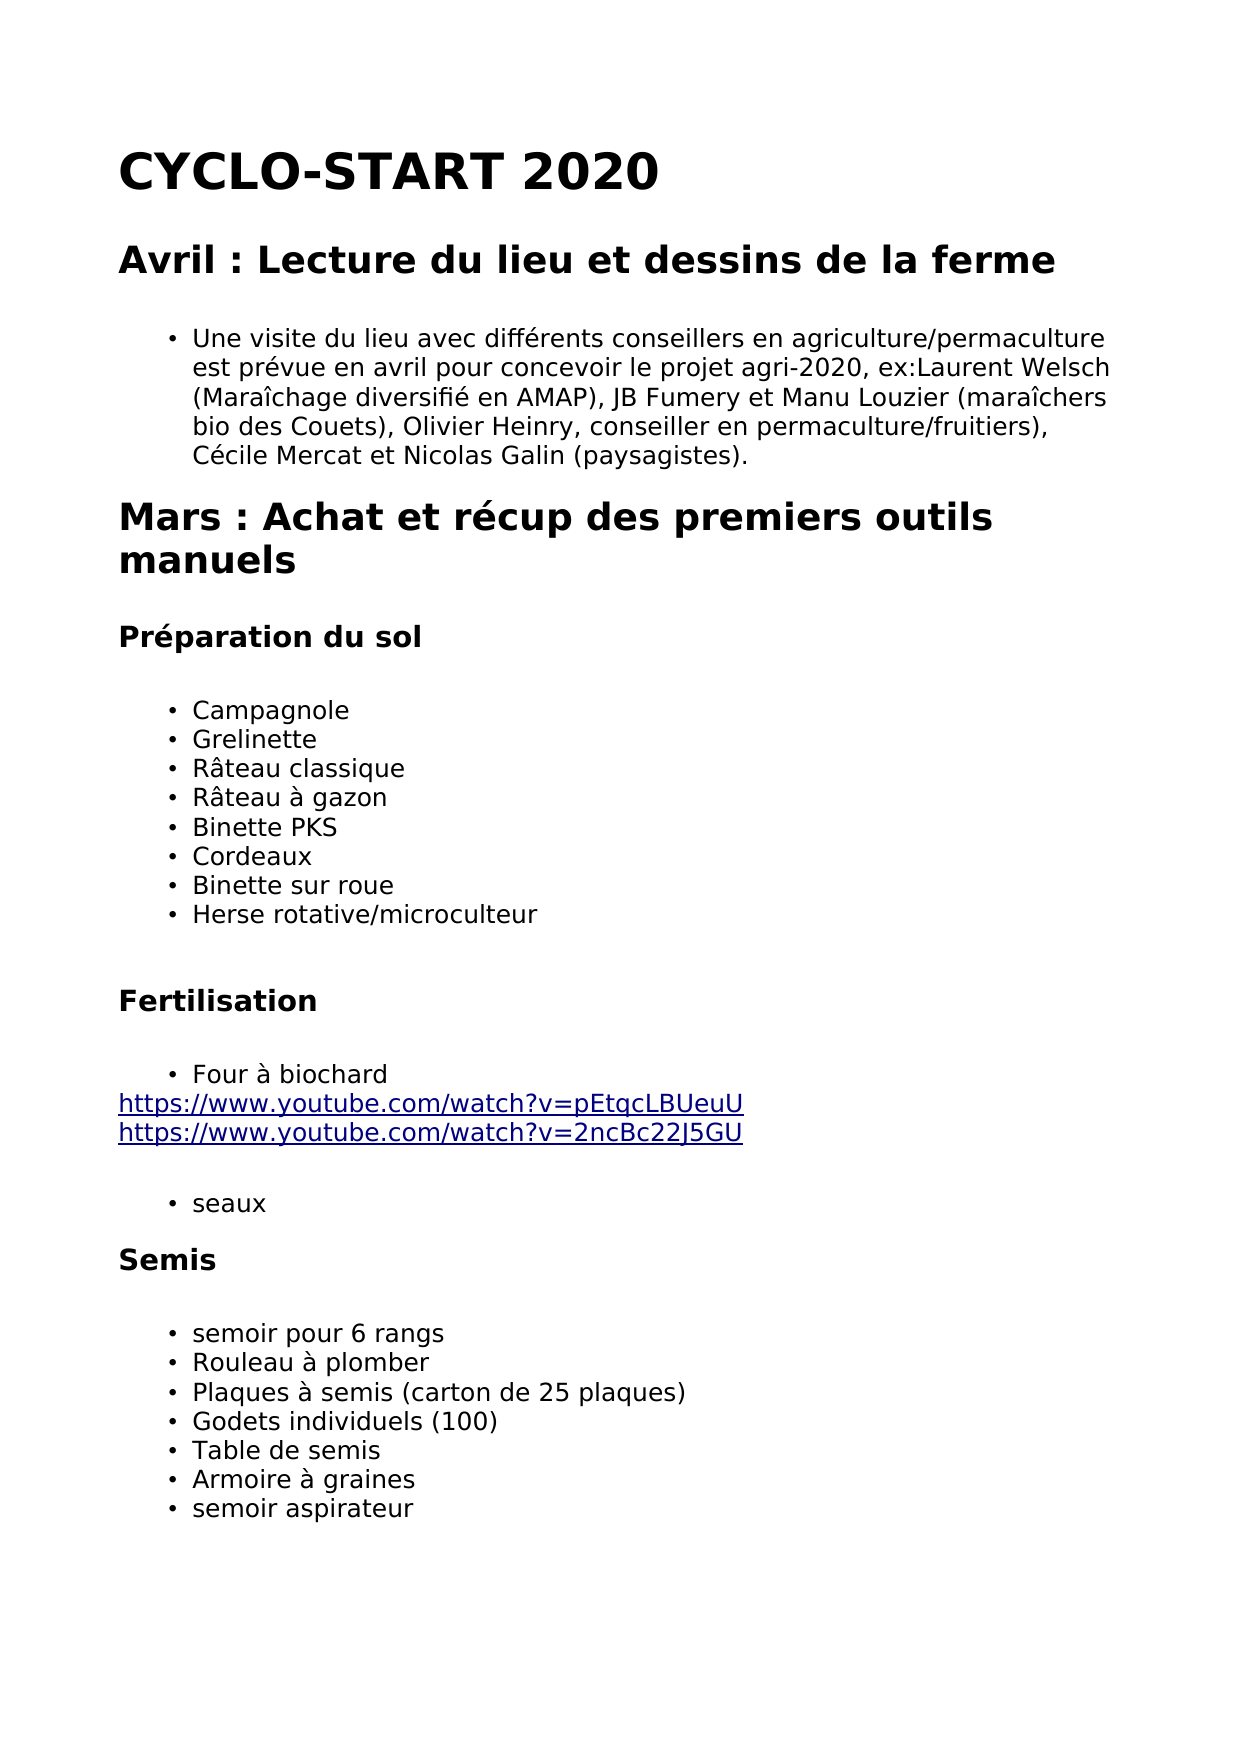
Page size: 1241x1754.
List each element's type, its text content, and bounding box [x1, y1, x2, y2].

subtitle Mars : Achat et récup des premiers outils manuels [118, 495, 1122, 583]
list Campagnole [177, 696, 1122, 725]
list Cordeaux [177, 842, 1122, 871]
subtitle Avril : Lecture du lieu et dessins de la ferme [118, 239, 1122, 282]
list Plaques à semis (carton de 25 plaques) [177, 1378, 1122, 1407]
subtitle Semis [118, 1243, 1122, 1277]
list Godets individuels (100) [177, 1407, 1122, 1436]
list semoir aspirateur [177, 1494, 1122, 1523]
list Herse rotative/microculteur [177, 900, 1122, 929]
list Four à biochard [177, 1060, 1122, 1089]
subtitle Fertilisation [118, 984, 1122, 1018]
subtitle CYCLO-START 2020 [118, 143, 1122, 201]
list Binette PKS [177, 813, 1122, 842]
list seaux [177, 1189, 1122, 1218]
list Grelinette [177, 725, 1122, 754]
list Table de semis [177, 1436, 1122, 1465]
text https://www.youtube.com/watch?v=pEtqcLBUeuU https://www.youtube.com/watch?v=2ncBc22J5GU [118, 1089, 1122, 1147]
subtitle Préparation du sol [118, 620, 1122, 654]
list Armoire à graines [177, 1465, 1122, 1494]
list Râteau à gazon [177, 783, 1122, 813]
list Rouleau à plomber [177, 1348, 1122, 1378]
list semoir pour 6 rangs [177, 1319, 1122, 1348]
list Une visite du lieu avec différents conseillers en agriculture/permaculture est prévue en avril pour concevoir le projet agri-2020, ex:Laurent Welsch (Maraîchage diversifié en AMAP), JB Fumery et Manu Louzier (maraîchers bio des Couets), Olivier Heinry, conseiller en permaculture/fruitiers), Cécile Mercat et Nicolas Galin (paysagistes). [177, 324, 1122, 470]
list Râteau classique [177, 754, 1122, 783]
list Binette sur roue [177, 871, 1122, 900]
